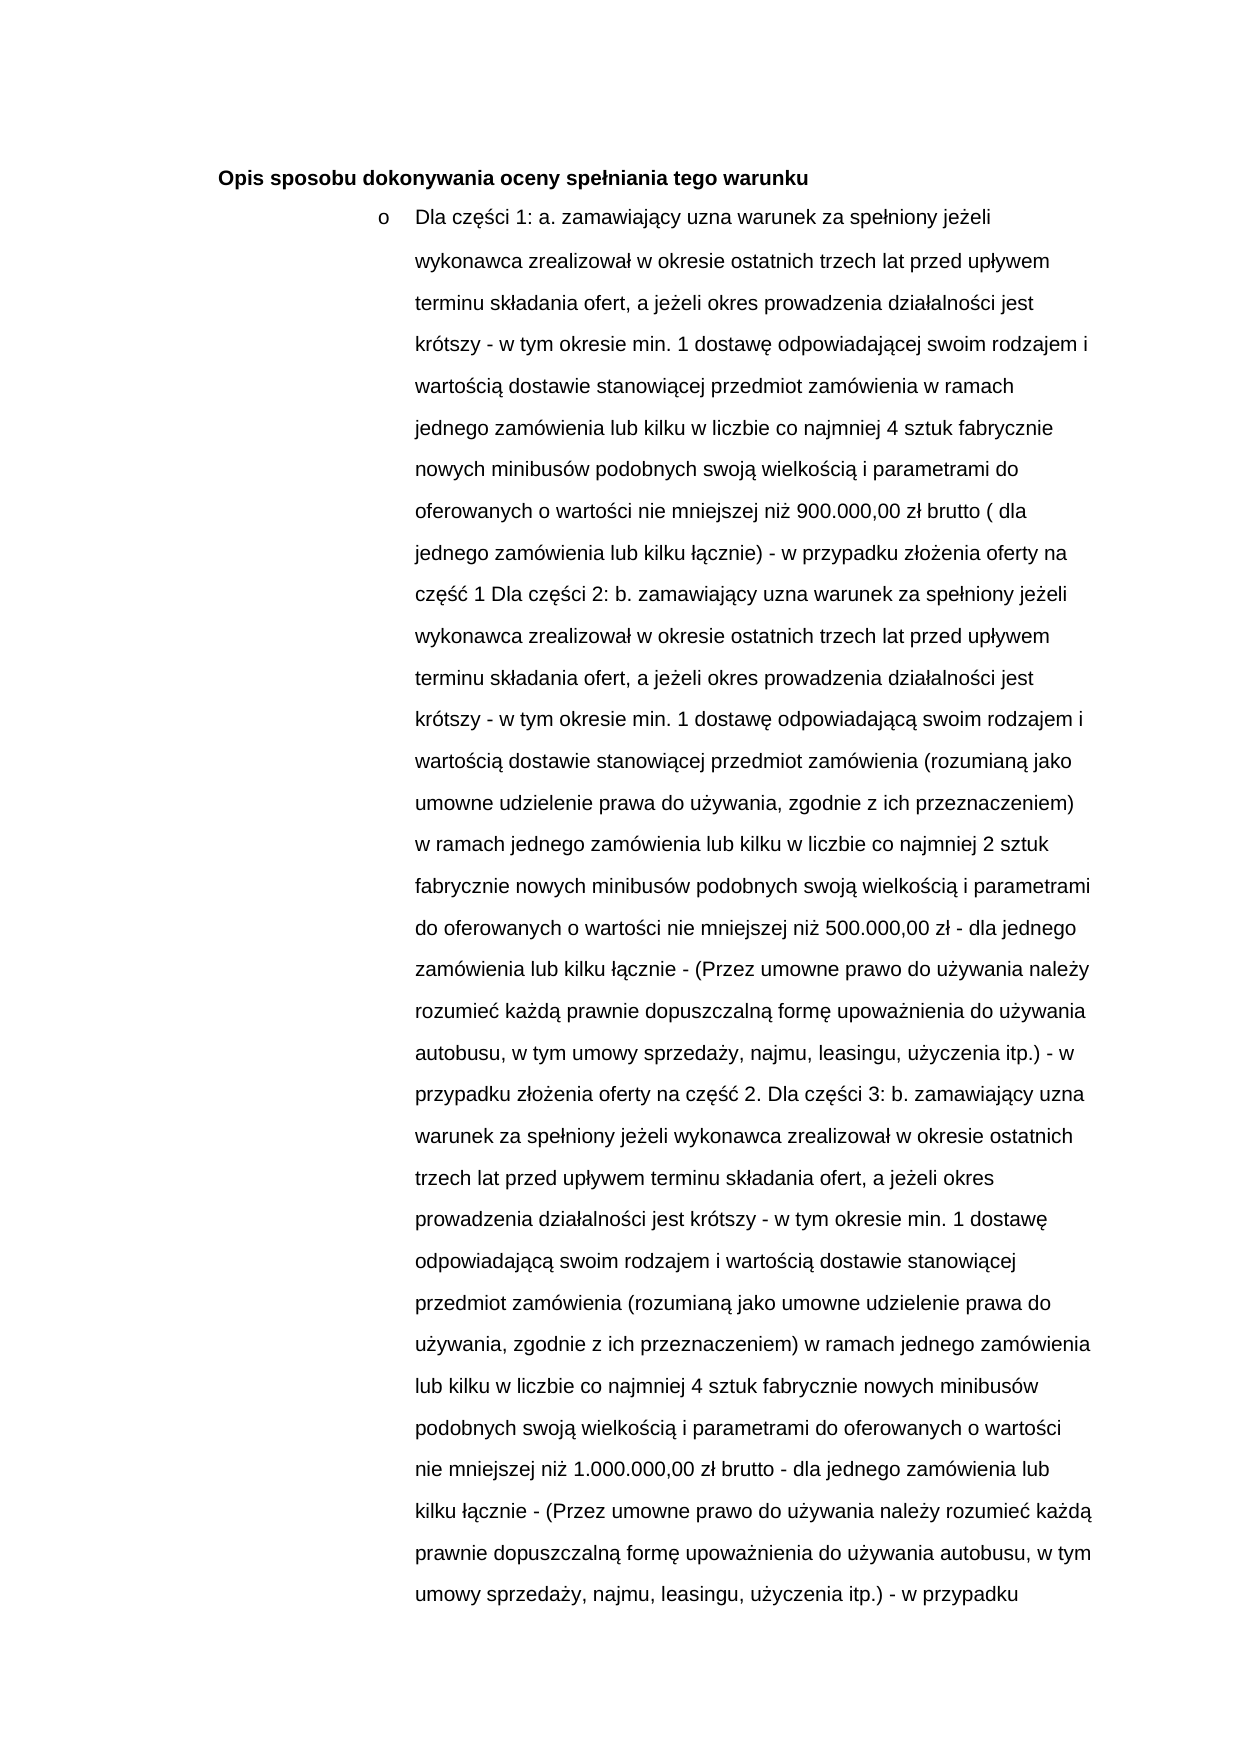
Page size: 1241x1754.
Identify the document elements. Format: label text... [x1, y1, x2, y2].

text Opis sposobu dokonywania oceny spełniania tego warunku [218, 148, 1093, 189]
list Dla części 1: a. zamawiający uzna warunek za spełniony jeżeli wykonawca zrealizował w okresie ostatnich trzech lat przed upływem terminu składania ofert, a jeżeli okres prowadzenia działalności jest krótszy - w tym okresie min. 1 dostawę odpowiadającej swoim rodzajem i wartością dostawie stanowiącej przedmiot zamówienia w ramach jednego zamówienia lub kilku w liczbie co najmniej 4 sztuk fabrycznie nowych minibusów podobnych swoją wielkością i parametrami do oferowanych o wartości nie mniejszej niż 900.000,00 zł brutto ( dla jednego zamówienia lub kilku łącznie) - w przypadku złożenia oferty na część 1 Dla części 2: b. zamawiający uzna warunek za spełniony jeżeli wykonawca zrealizował w okresie ostatnich trzech lat przed upływem terminu składania ofert, a jeżeli okres prowadzenia działalności jest krótszy - w tym okresie min. 1 dostawę odpowiadającą swoim rodzajem i wartością dostawie stanowiącej przedmiot zamówienia (rozumianą jako umowne udzielenie prawa do używania, zgodnie z ich przeznaczeniem) w ramach jednego zamówienia lub kilku w liczbie co najmniej 2 sztuk fabrycznie nowych minibusów podobnych swoją wielkością i parametrami do oferowanych o wartości nie mniejszej niż 500.000,00 zł - dla jednego zamówienia lub kilku łącznie - (Przez umowne prawo do używania należy rozumieć każdą prawnie dopuszczalną formę upoważnienia do używania autobusu, w tym umowy sprzedaży, najmu, leasingu, użyczenia itp.) - w przypadku złożenia oferty na część 2. Dla części 3: b. zamawiający uzna warunek za spełniony jeżeli wykonawca zrealizował w okresie ostatnich trzech lat przed upływem terminu składania ofert, a jeżeli okres prowadzenia działalności jest krótszy - w tym okresie min. 1 dostawę odpowiadającą swoim rodzajem i wartością dostawie stanowiącej przedmiot zamówienia (rozumianą jako umowne udzielenie prawa do używania, zgodnie z ich przeznaczeniem) w ramach jednego zamówienia lub kilku w liczbie co najmniej 4 sztuk fabrycznie nowych minibusów podobnych swoją wielkością i parametrami do oferowanych o wartości nie mniejszej niż 1.000.000,00 zł brutto - dla jednego zamówienia lub kilku łącznie - (Przez umowne prawo do używania należy rozumieć każdą prawnie dopuszczalną formę upoważnienia do używania autobusu, w tym umowy sprzedaży, najmu, leasingu, użyczenia itp.) - w przypadku [377, 189, 1093, 1606]
